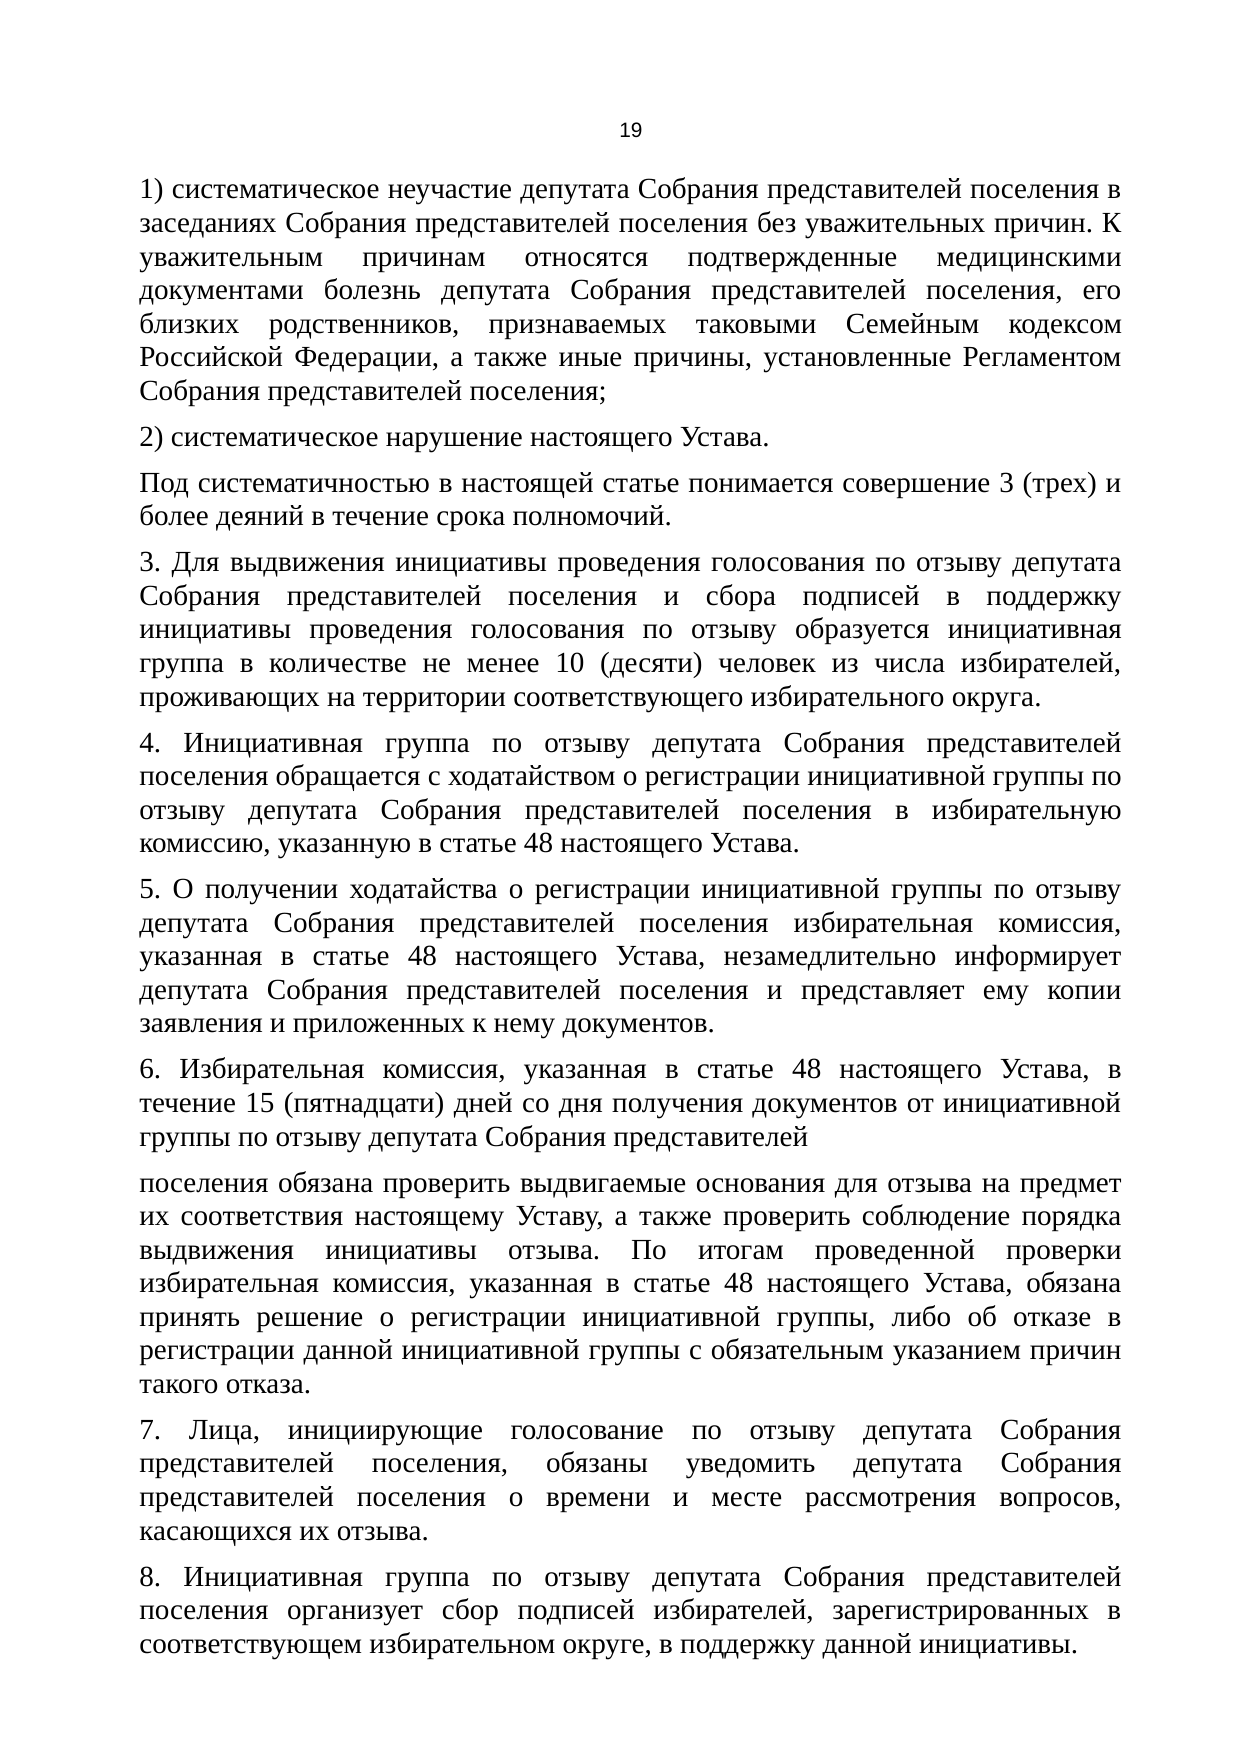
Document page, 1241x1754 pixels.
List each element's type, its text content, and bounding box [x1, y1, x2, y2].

text 8. Инициативная группа по отзыву депутата Собрания представителей поселения организует сбор подписей избирателей, зарегистрированных в соответствующем избирательном округе, в поддержку данной инициативы. [139, 1559, 1122, 1659]
text 3. Для выдвижения инициативы проведения голосования по отзыву депутата Собрания представителей поселения и сбора подписей в поддержку инициативы проведения голосования по отзыву образуется инициативная группа в количестве не менее 10 (десяти) человек из числа избирателей, проживающих на территории соответствующего избирательного округа. [139, 544, 1122, 712]
text 6. Избирательная комиссия, указанная в статье 48 настоящего Устава, в течение 15 (пятнадцати) дней со дня получения документов от инициативной группы по отзыву депутата Собрания представителей [139, 1052, 1122, 1152]
text 5. О получении ходатайства о регистрации инициативной группы по отзыву депутата Собрания представителей поселения избирательная комиссия, указанная в статье 48 настоящего Устава, незамедлительно информирует депутата Собрания представителей поселения и представляет ему копии заявления и приложенных к нему документов. [139, 871, 1122, 1039]
text Под систематичностью в настоящей статье понимается совершение 3 (трех) и более деяний в течение срока полномочий. [139, 465, 1122, 532]
text 2) систематическое нарушение настоящего Устава. [139, 419, 1122, 452]
text поселения обязана проверить выдвигаемые основания для отзыва на предмет их соответствия настоящему Уставу, а также проверить соблюдение порядка выдвижения инициативы отзыва. По итогам проведенной проверки избирательная комиссия, указанная в статье 48 настоящего Устава, обязана принять решение о регистрации инициативной группы, либо об отказе в регистрации данной инициативной группы с обязательным указанием причин такого отказа. [139, 1165, 1122, 1399]
text 1) систематическое неучастие депутата Собрания представителей поселения в заседаниях Собрания представителей поселения без уважительных причин. К уважительным причинам относятся подтвержденные медицинскими документами болезнь депутата Собрания представителей поселения, его близких родственников, признаваемых таковыми Семейным кодексом Российской Федерации, а также иные причины, установленные Регламентом Собрания представителей поселения; [139, 172, 1122, 406]
text 7. Лица, инициирующие голосование по отзыву депутата Собрания представителей поселения, обязаны уведомить депутата Собрания представителей поселения о времени и месте рассмотрения вопросов, касающихся их отзыва. [139, 1412, 1122, 1546]
text 4. Инициативная группа по отзыву депутата Собрания представителей поселения обращается с ходатайством о регистрации инициативной группы по отзыву депутата Собрания представителей поселения в избирательную комиссию, указанную в статье 48 настоящего Устава. [139, 725, 1122, 859]
